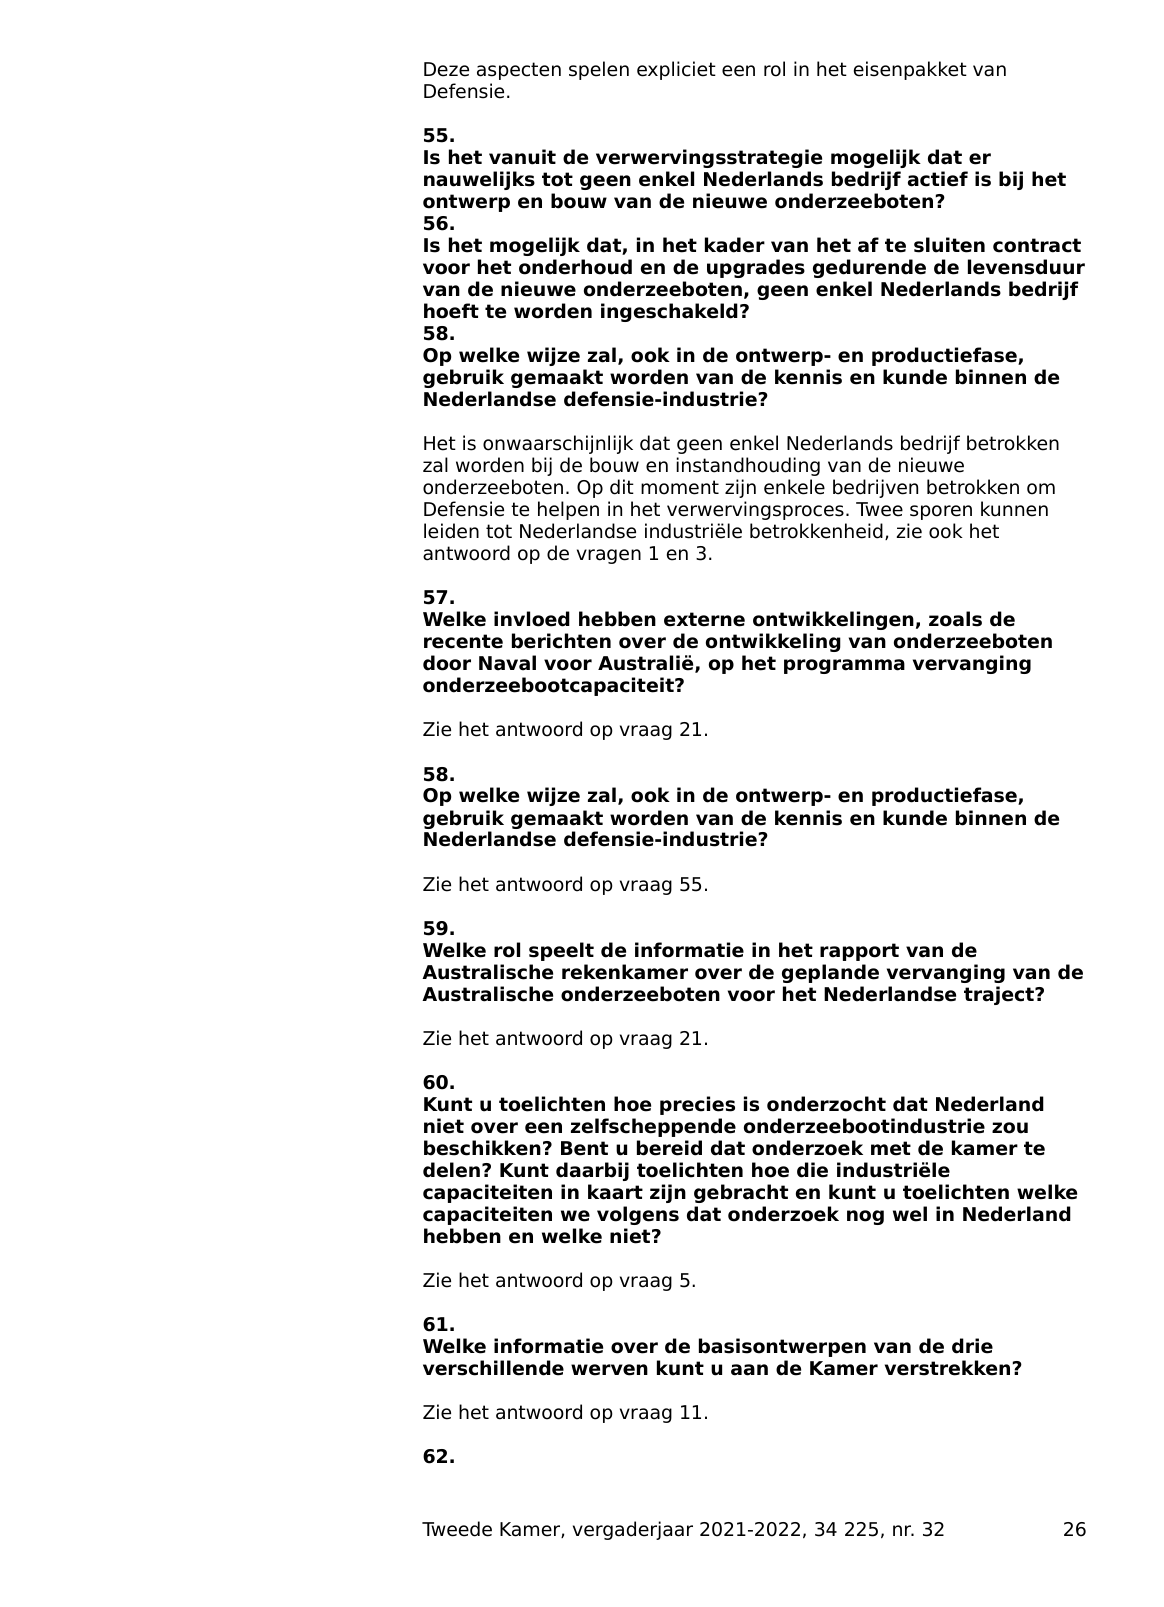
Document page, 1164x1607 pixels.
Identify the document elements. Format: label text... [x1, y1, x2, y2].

text Welke invloed hebben externe ontwikkelingen, zoals de recente berichten over de ontwikkeling van onderzeeboten door Naval voor Australië, op het programma vervanging onderzeebootcapaciteit? [422, 609, 1087, 697]
text Kunt u toelichten hoe precies is onderzocht dat Nederland niet over een zelfscheppende onderzeebootindustrie zou beschikken? Bent u bereid dat onderzoek met de kamer te delen? Kunt daarbij toelichten hoe die industriële capaciteiten in kaart zijn gebracht en kunt u toelichten welke capaciteiten we volgens dat onderzoek nog wel in Nederland hebben en welke niet? [422, 1094, 1087, 1248]
text 61. [422, 1314, 1087, 1336]
text 62. [422, 1446, 1087, 1468]
text Zie het antwoord op vraag 11. [422, 1402, 1087, 1424]
text Zie het antwoord op vraag 21. [422, 719, 1087, 741]
text 55. [422, 125, 1087, 147]
text 59. [422, 918, 1087, 940]
text Deze aspecten spelen expliciet een rol in het eisenpakket van Defensie. [422, 59, 1087, 103]
text 56. [422, 213, 1087, 235]
text Zie het antwoord op vraag 5. [422, 1270, 1087, 1292]
text 58. [422, 323, 1087, 345]
text 57. [422, 587, 1087, 609]
text Het is onwaarschijnlijk dat geen enkel Nederlands bedrijf betrokken zal worden bij de bouw en instandhouding van de nieuwe onderzeeboten. Op dit moment zijn enkele bedrijven betrokken om Defensie te helpen in het verwervingsproces. Twee sporen kunnen leiden tot Nederlandse industriële betrokkenheid, zie ook het antwoord op de vragen 1 en 3. [422, 433, 1087, 565]
text Zie het antwoord op vraag 21. [422, 1028, 1087, 1050]
text Welke rol speelt de informatie in het rapport van de Australische rekenkamer over de geplande vervanging van de Australische onderzeeboten voor het Nederlandse traject? [422, 940, 1087, 1006]
text Welke informatie over de basisontwerpen van de drie verschillende werven kunt u aan de Kamer verstrekken? [422, 1336, 1087, 1380]
text 60. [422, 1072, 1087, 1094]
text Zie het antwoord op vraag 55. [422, 873, 1087, 896]
text Is het mogelijk dat, in het kader van het af te sluiten contract voor het onderhoud en de upgrades gedurende de levensduur van de nieuwe onderzeeboten, geen enkel Nederlands bedrijf hoeft te worden ingeschakeld? [422, 235, 1087, 323]
text Op welke wijze zal, ook in de ontwerp- en productiefase, gebruik gemaakt worden van de kennis en kunde binnen de Nederlandse defensie-industrie? [422, 345, 1087, 411]
text 58. [422, 763, 1087, 785]
text Is het vanuit de verwervingsstrategie mogelijk dat er nauwelijks tot geen enkel Nederlands bedrijf actief is bij het ontwerp en bouw van de nieuwe onderzeeboten? [422, 147, 1087, 213]
text Op welke wijze zal, ook in de ontwerp- en productiefase, gebruik gemaakt worden van de kennis en kunde binnen de Nederlandse defensie-industrie? [422, 785, 1087, 851]
